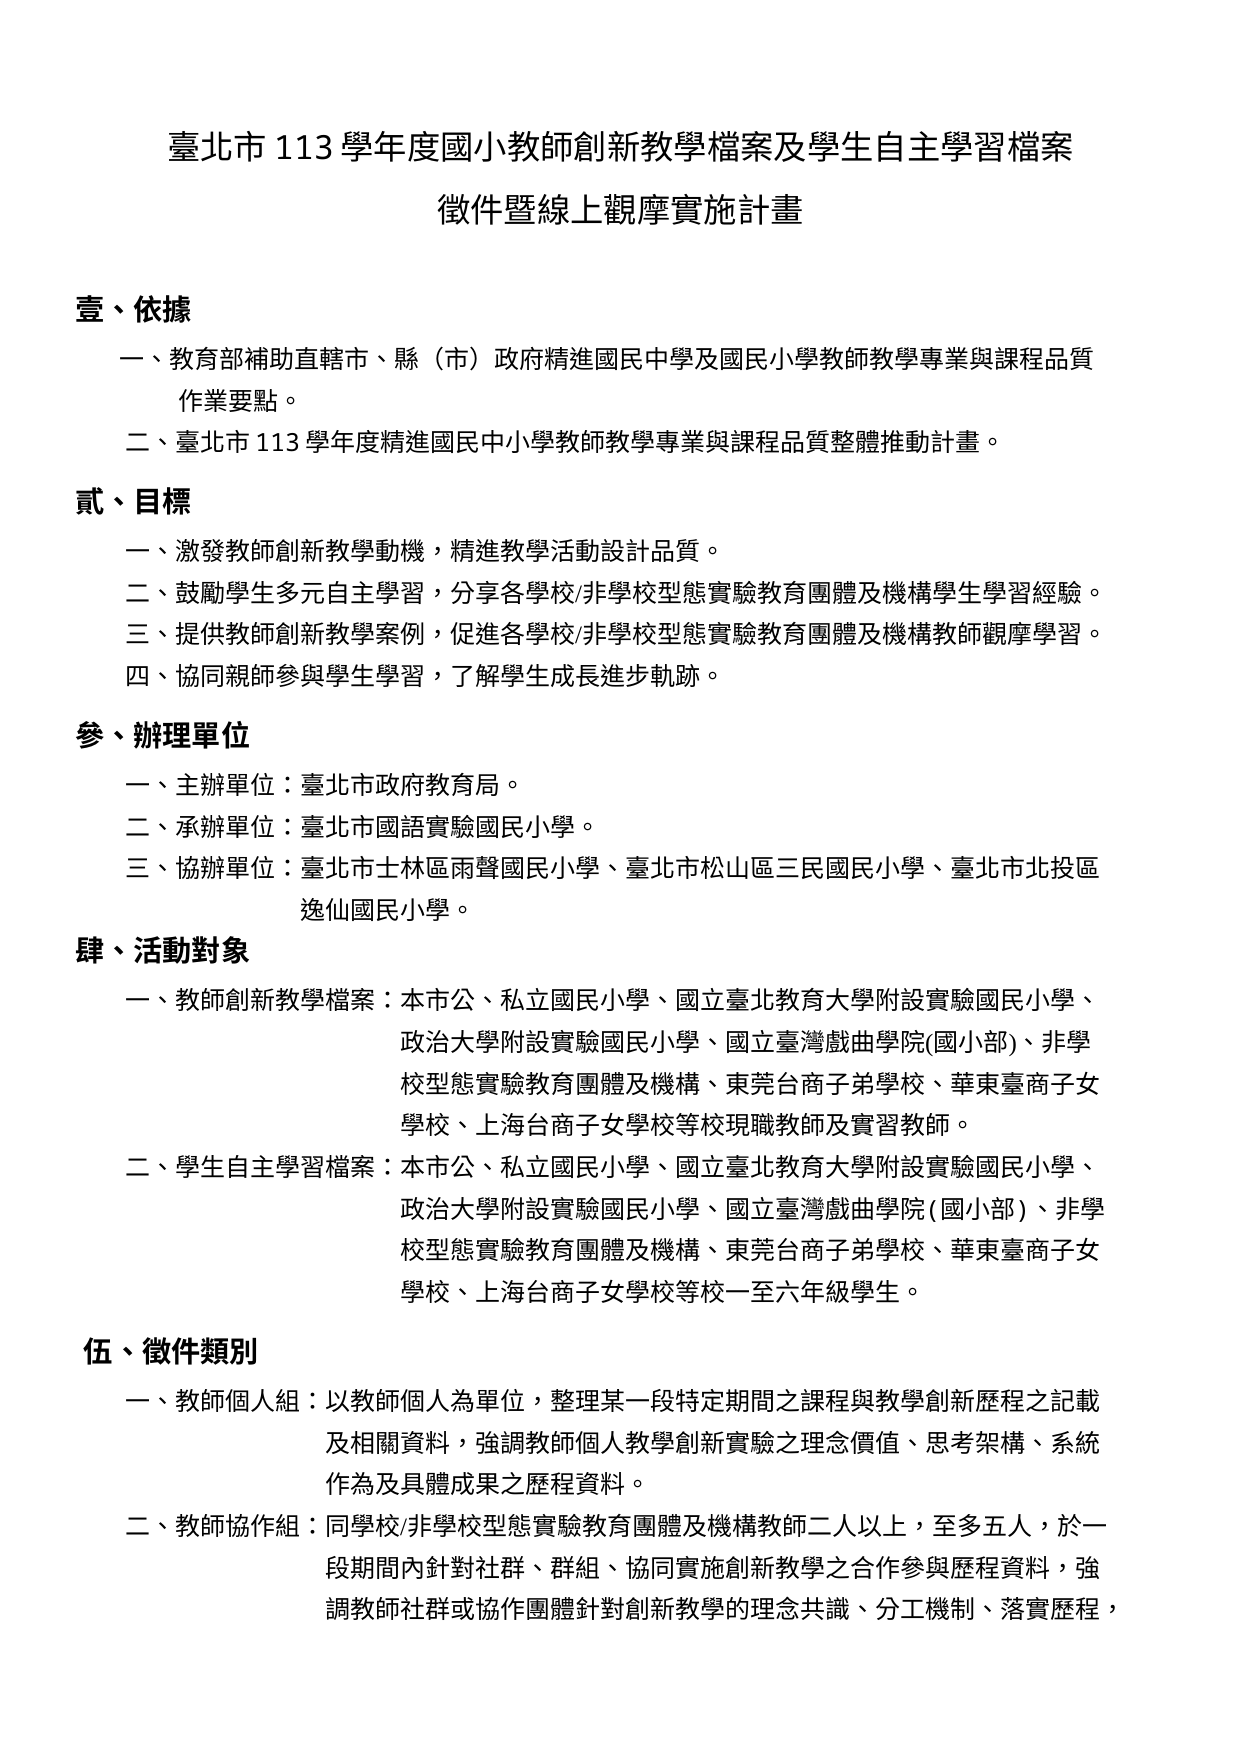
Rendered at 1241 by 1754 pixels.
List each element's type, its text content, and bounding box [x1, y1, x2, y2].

text 一、激發教師創新教學動機，精進教學活動設計品質。 [125, 527, 1115, 569]
text 三、提供教師創新教學案例，促進各學校/非學校型態實驗教育團體及機構教師觀摩學習。 [125, 611, 1115, 652]
text 一、主辦單位：臺北市政府教育局。 [125, 761, 1115, 803]
text 二、學生自主學習檔案：本市公、私立國民小學、國立臺北教育大學附設實驗國民小學、政治大學附設實驗國民小學、國立臺灣戲曲學院(國小部)、非學校型態實驗教育團體及機構、東莞台商子弟學校、華東臺商子女學校、上海台商子女學校等校一至六年級學生。 [125, 1143, 1115, 1310]
text 徵件暨線上觀摩實施計畫 [75, 166, 1165, 229]
text 肆、活動對象 [75, 928, 1115, 970]
text 一、教師創新教學檔案：本市公、私立國民小學、國立臺北教育大學附設實驗國民小學、政治大學附設實驗國民小學、國立臺灣戲曲學院(國小部)、非學校型態實驗教育團體及機構、東莞台商子弟學校、華東臺商子女學校、上海台商子女學校等校現職教師及實習教師。 [125, 976, 1115, 1143]
text 二、鼓勵學生多元自主學習，分享各學校/非學校型態實驗教育團體及機構學生學習經驗。 [125, 569, 1115, 611]
text 壹、依據 [75, 266, 1165, 329]
text 臺北市113學年度國小教師創新教學檔案及學生自主學習檔案 [75, 104, 1165, 166]
text 貳、目標 [75, 479, 1165, 521]
text 參、辦理單位 [75, 713, 1165, 755]
text 四、協同親師參與學生學習，了解學生成長進步軌跡。 [125, 652, 1115, 694]
text 三、協辦單位：臺北市士林區雨聲國民小學、臺北市松山區三民國民小學、臺北市北投區逸仙國民小學。 [125, 844, 1115, 928]
text 一、教師個人組：以教師個人為單位，整理某一段特定期間之課程與教學創新歷程之記載及相關資料，強調教師個人教學創新實驗之理念價值、思考架構、系統作為及具體成果之歷程資料。 [125, 1377, 1115, 1502]
text 伍、徵件類別 [84, 1328, 1115, 1371]
text 二、教師協作組：同學校/非學校型態實驗教育團體及機構教師二人以上，至多五人，於一段期間內針對社群、群組、協同實施創新教學之合作參與歷程資料，強調教師社群或協作團體針對創新教學的理念共識、分工機制、落實歷程，以及教學成果的獲得與省思。 [125, 1502, 1115, 1627]
text 一、教育部補助直轄市、縣（市）政府精進國民中學及國民小學教師教學專業與課程品質作業要點。 [119, 335, 1109, 418]
text 二、臺北市113學年度精進國民中小學教師教學專業與課程品質整體推動計畫。 [125, 418, 1165, 460]
text 二、承辦單位：臺北市國語實驗國民小學。 [125, 803, 1115, 844]
